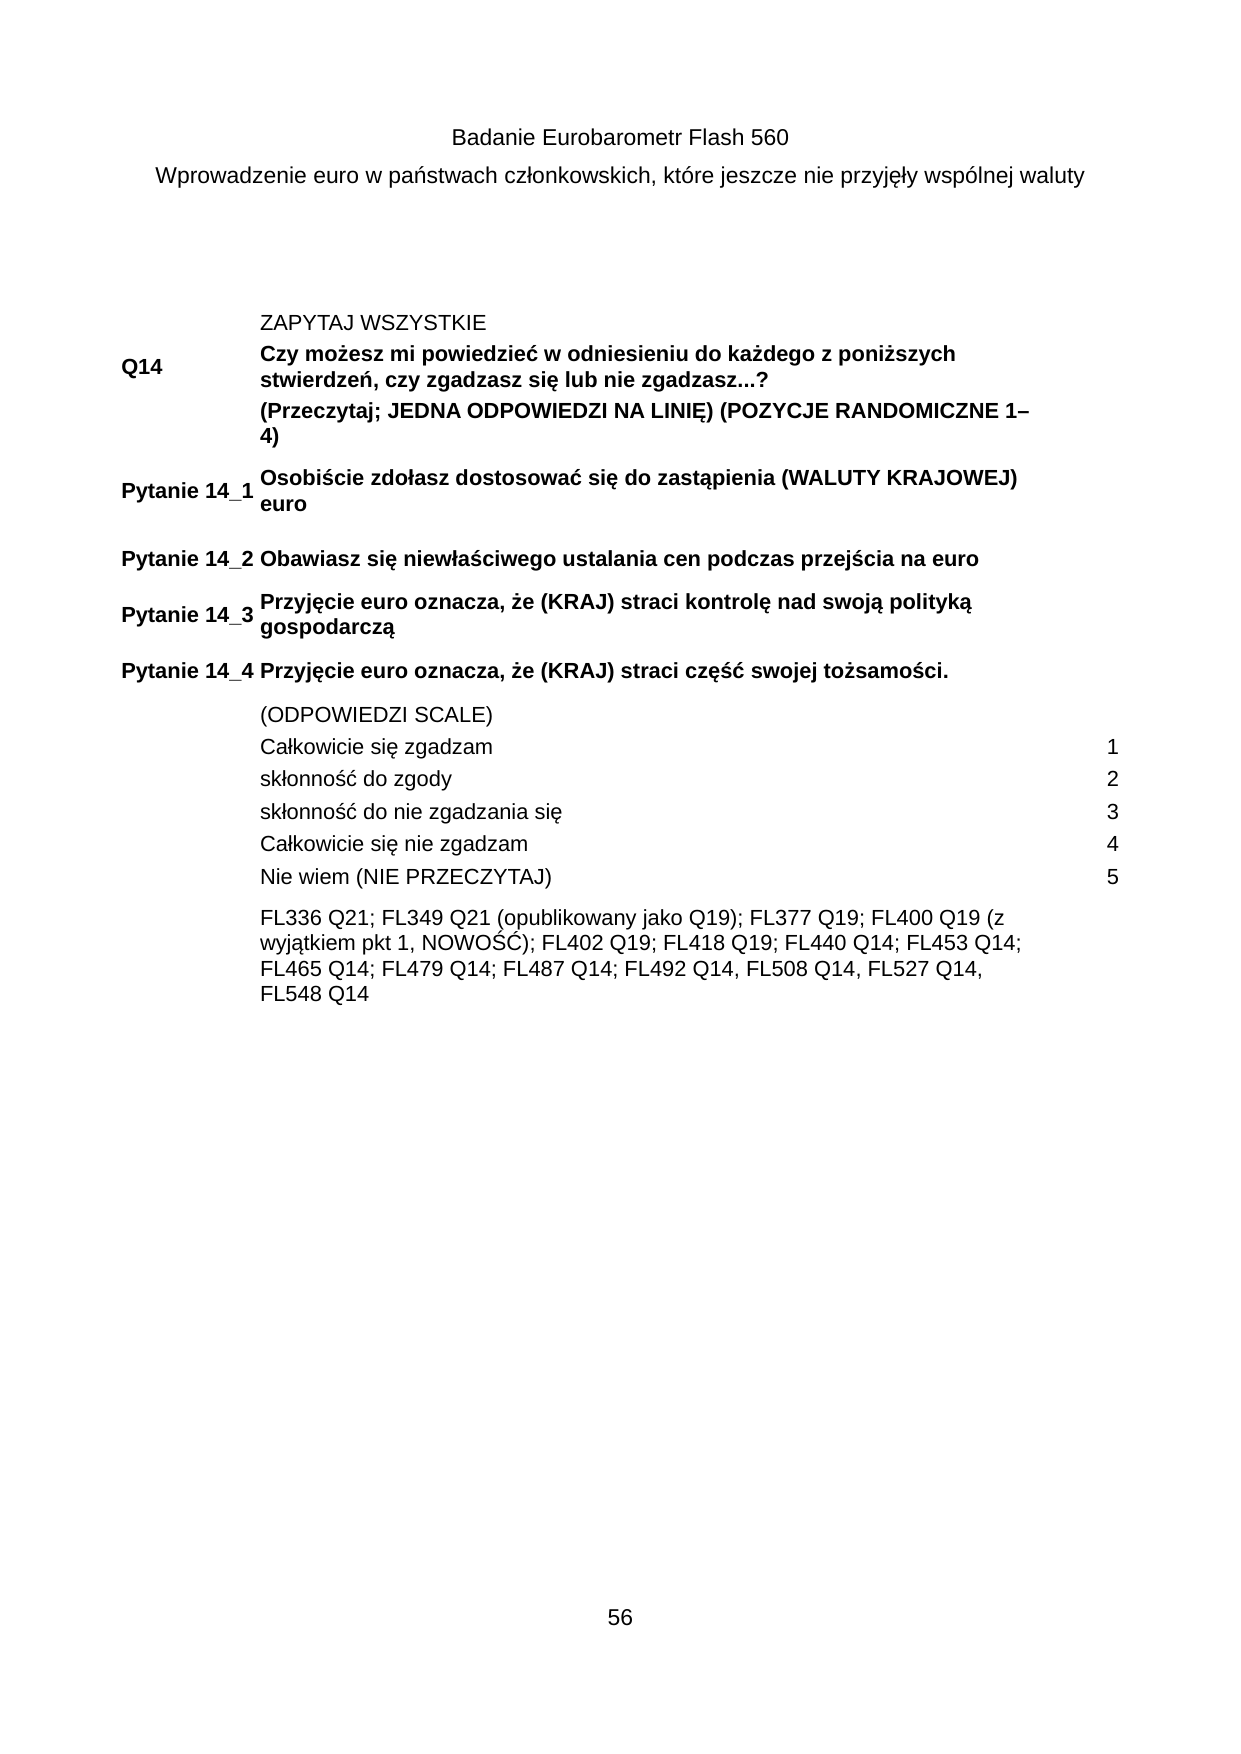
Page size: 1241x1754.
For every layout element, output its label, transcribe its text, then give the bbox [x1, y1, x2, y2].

table_cell Przyjęcie euro oznacza, że (KRAJ) straci część swojej tożsamości. [257, 642, 1045, 698]
table_cell [1045, 451, 1122, 530]
table_cell [1045, 642, 1122, 698]
table_cell [1045, 530, 1122, 586]
table_cell [118, 763, 257, 795]
table_cell Całkowicie się zgadzam [257, 730, 1045, 763]
table_cell Q14 [118, 338, 257, 394]
table_cell (Przeczytaj; JEDNA ODPOWIEDZI NA LINIĘ) (POZYCJE RANDOMICZNE 1–4) [257, 395, 1045, 451]
table_cell 2 [1045, 763, 1122, 795]
table_cell [118, 893, 257, 1018]
table_cell Osobiście zdołasz dostosować się do zastąpienia (WALUTY KRAJOWEJ) euro [257, 451, 1045, 530]
table_cell [1045, 338, 1122, 394]
table_cell 4 [1045, 828, 1122, 860]
table_cell [118, 698, 257, 730]
table_cell FL336 Q21; FL349 Q21 (opublikowany jako Q19); FL377 Q19; FL400 Q19 (z wyjątkiem pkt 1, NOWOŚĆ); FL402 Q19; FL418 Q19; FL440 Q14; FL453 Q14; FL465 Q14; FL479 Q14; FL487 Q14; FL492 Q14, FL508 Q14, FL527 Q14, FL548 Q14 [257, 893, 1045, 1018]
table_cell [1045, 586, 1122, 642]
table_cell Przyjęcie euro oznacza, że (KRAJ) straci kontrolę nad swoją polityką gospodarczą [257, 586, 1045, 642]
table_cell [1045, 698, 1122, 730]
table_cell Czy możesz mi powiedzieć w odniesieniu do każdego z poniższych stwierdzeń, czy zgadzasz się lub nie zgadzasz...? [257, 338, 1045, 394]
table_cell [118, 860, 257, 892]
table_cell 1 [1045, 730, 1122, 763]
table_cell skłonność do nie zgadzania się [257, 795, 1045, 828]
table_cell [118, 730, 257, 763]
table_cell [118, 828, 257, 860]
table_cell skłonność do zgody [257, 763, 1045, 795]
table_cell [1045, 395, 1122, 451]
table_cell Nie wiem (NIE PRZECZYTAJ) [257, 860, 1045, 892]
table_cell 5 [1045, 860, 1122, 892]
table_cell Pytanie 14_2 [118, 530, 257, 586]
table_cell Obawiasz się niewłaściwego ustalania cen podczas przejścia na euro [257, 530, 1045, 586]
table_cell Całkowicie się nie zgadzam [257, 828, 1045, 860]
table_cell [118, 795, 257, 828]
table_cell [118, 395, 257, 451]
table_cell 3 [1045, 795, 1122, 828]
table_cell (ODPOWIEDZI SCALE) [257, 698, 1045, 730]
table_header ZAPYTAJ WSZYSTKIE [257, 306, 1045, 338]
table_cell Pytanie 14_3 [118, 586, 257, 642]
table_cell Pytanie 14_1 [118, 451, 257, 530]
table_cell Pytanie 14_4 [118, 642, 257, 698]
table_cell [1045, 893, 1122, 1018]
table_header [118, 306, 257, 338]
table_header [1045, 306, 1122, 338]
